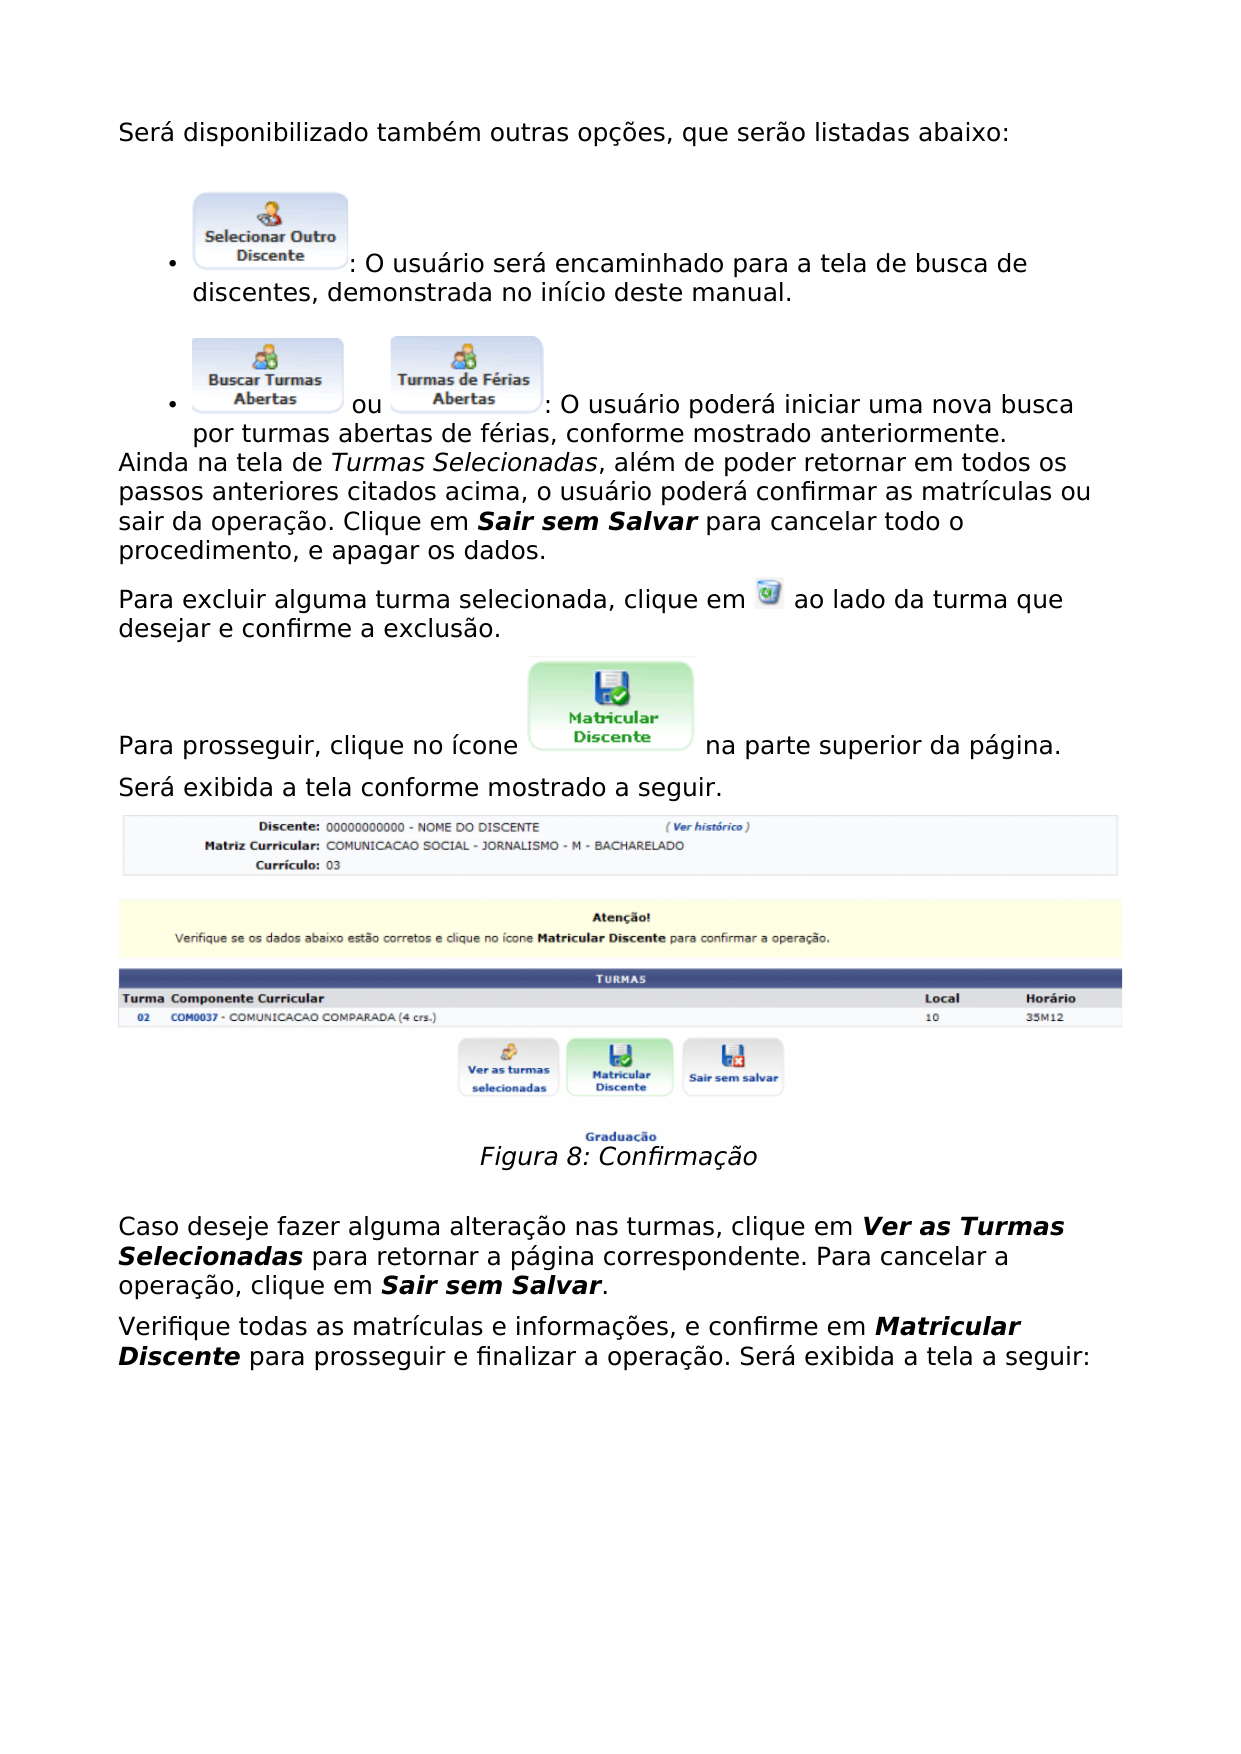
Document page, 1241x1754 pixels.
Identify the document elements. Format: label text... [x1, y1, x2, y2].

picture [390, 336, 544, 414]
picture [526, 656, 698, 755]
text Será disponibilizado também outras opções, que serão listadas abaixo: [118, 118, 1122, 147]
text Verifique todas as matrículas e informações, e confirme em Matricular Discente para prosseguir e finalizar a operação. Será exibida a tela a seguir: [118, 1312, 1122, 1371]
text Caso deseje fazer alguma alteração nas turmas, clique em Ver as Turmas Selecionadas para retornar a página correspondente. Para cancelar a operação, clique em Sair sem Salvar. [118, 1212, 1122, 1300]
picture [192, 338, 344, 414]
picture [754, 577, 786, 609]
text Figura 8: Confirmação [118, 1142, 1122, 1171]
text Para prosseguir, clique no ícone na parte superior da página. [118, 656, 1122, 761]
list ou : O usuário poderá iniciar uma nova busca por turmas abertas de férias, conforme mostrado anteriormente. [177, 337, 1122, 448]
text Para excluir alguma turma selecionada, clique em ao lado da turma que desejar e confirme a exclusão. [118, 577, 1122, 644]
list : O usuário será encaminhado para a tela de busca de discentes, demonstrada no início deste manual. [177, 189, 1122, 307]
picture [118, 815, 1123, 1142]
text Será exibida a tela conforme mostrado a seguir. [118, 773, 1122, 802]
picture [192, 189, 349, 272]
text Ainda na tela de Turmas Selecionadas, além de poder retornar em todos os passos anteriores citados acima, o usuário poderá confirmar as matrículas ou sair da operação. Clique em Sair sem Salvar para cancelar todo o procedimento, e apagar os dados. [118, 448, 1122, 565]
